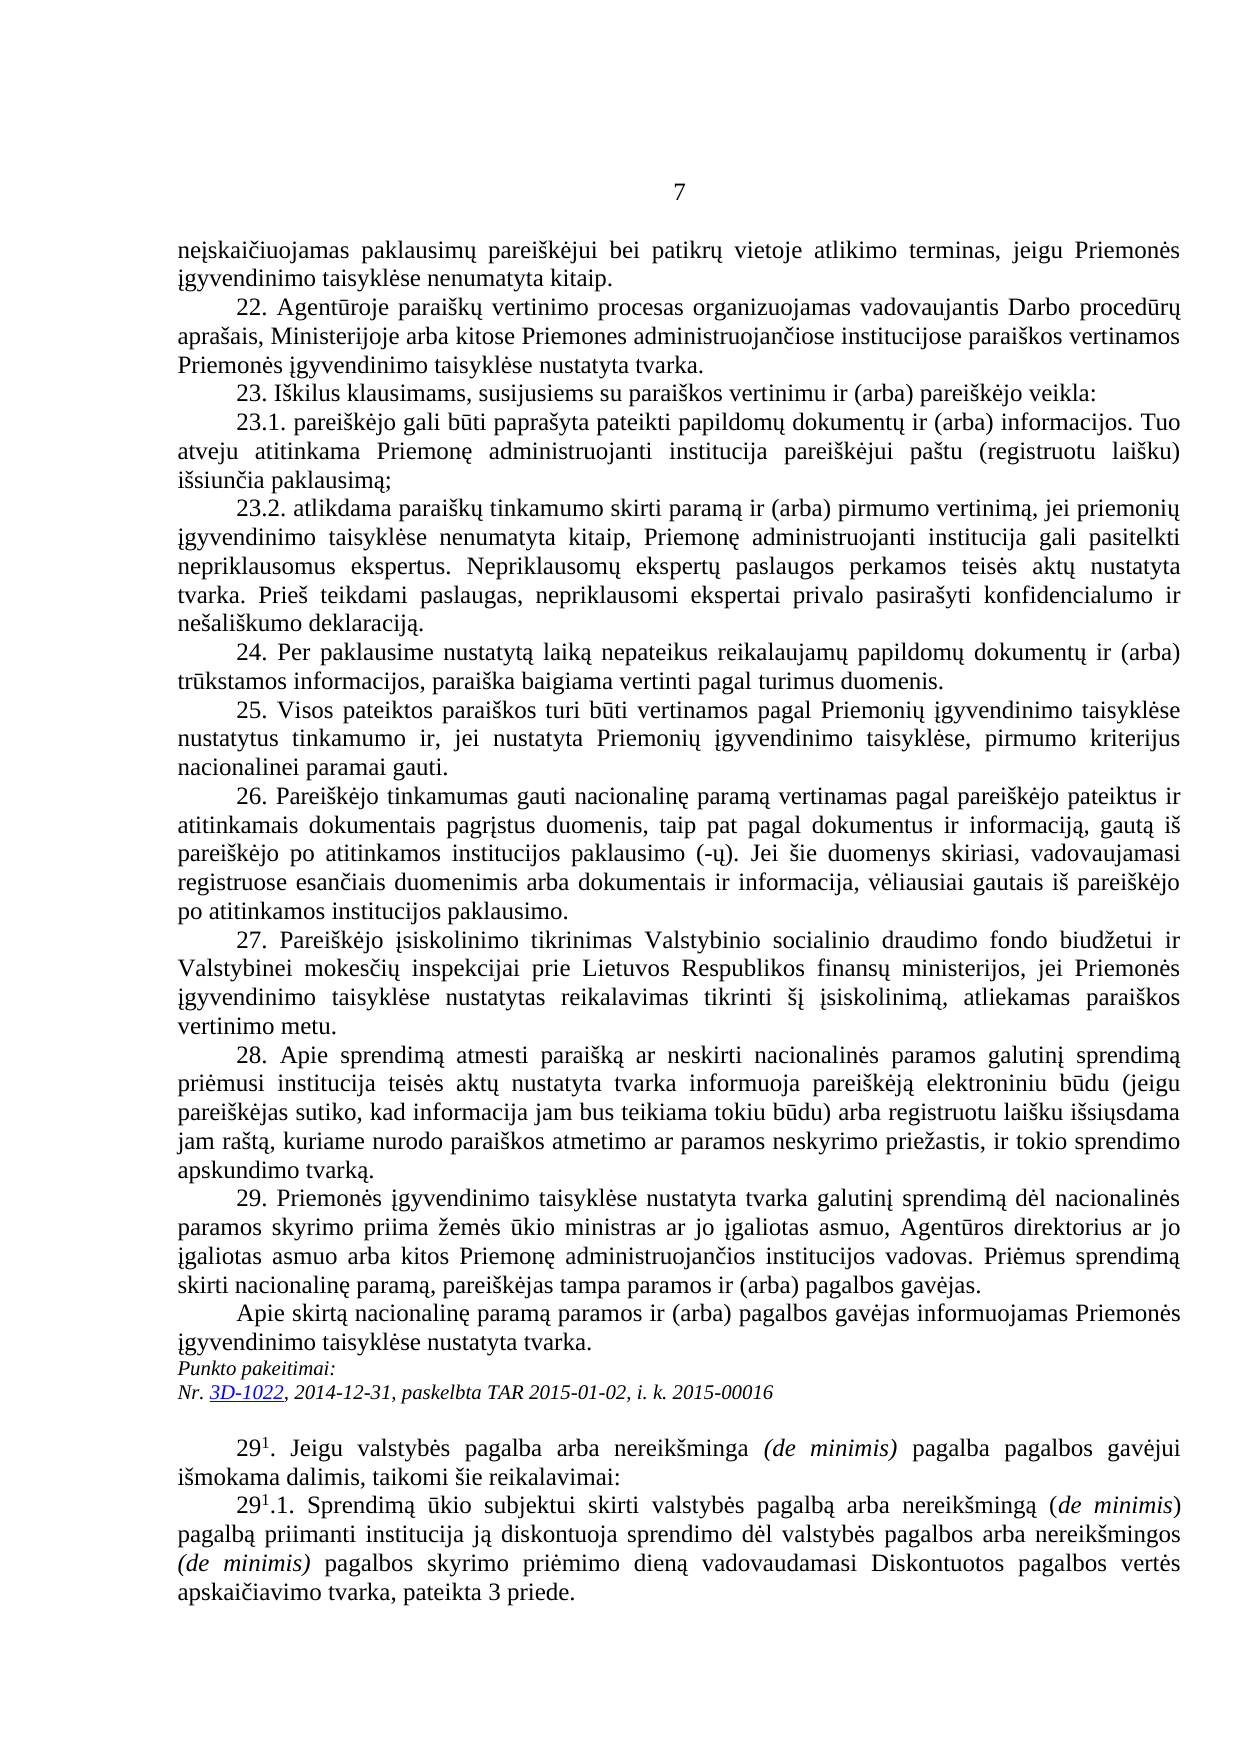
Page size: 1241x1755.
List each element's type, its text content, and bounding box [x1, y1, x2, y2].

text 23.2. atlikdama paraiškų tinkamumo skirti paramą ir (arba) pirmumo vertinimą, jei priemonių įgyvendinimo taisyklėse nenumatyta kitaip, Priemonę administruojanti institucija gali pasitelkti nepriklausomus ekspertus. Nepriklausomų ekspertų paslaugos perkamos teisės aktų nustatyta tvarka. Prieš teikdami paslaugas, nepriklausomi ekspertai privalo pasirašyti konfidencialumo ir nešališkumo deklaraciją. [177, 493, 1181, 637]
text Nr. 3D-1022, 2014-12-31, paskelbta TAR 2015-01-02, i. k. 2015-00016 [177, 1380, 1181, 1404]
text 26. Pareiškėjo tinkamumas gauti nacionalinę paramą vertinamas pagal pareiškėjo pateiktus ir atitinkamais dokumentais pagrįstus duomenis, taip pat pagal dokumentus ir informaciją, gautą iš pareiškėjo po atitinkamos institucijos paklausimo (-ų). Jei šie duomenys skiriasi, vadovaujamasi registruose esančiais duomenimis arba dokumentais ir informacija, vėliausiai gautais iš pareiškėjo po atitinkamos institucijos paklausimo. [177, 781, 1181, 925]
text 291.1. Sprendimą ūkio subjektui skirti valstybės pagalbą arba nereikšmingą (de minimis) pagalbą priimanti institucija ją diskontuoja sprendimo dėl valstybės pagalbos arba nereikšmingos (de minimis) pagalbos skyrimo priėmimo dieną vadovaudamasi Diskontuotos pagalbos vertės apskaičiavimo tvarka, pateikta 3 priede. [177, 1490, 1181, 1605]
text 25. Visos pateiktos paraiškos turi būti vertinamos pagal Priemonių įgyvendinimo taisyklėse nustatytus tinkamumo ir, jei nustatyta Priemonių įgyvendinimo taisyklėse, pirmumo kriterijus nacionalinei paramai gauti. [177, 695, 1181, 781]
text 23. Iškilus klausimams, susijusiems su paraiškos vertinimu ir (arba) pareiškėjo veikla: [177, 378, 1181, 407]
text 27. Pareiškėjo įsiskolinimo tikrinimas Valstybinio socialinio draudimo fondo biudžetui ir Valstybinei mokesčių inspekcijai prie Lietuvos Respublikos finansų ministerijos, jei Priemonės įgyvendinimo taisyklėse nustatytas reikalavimas tikrinti šį įsiskolinimą, atliekamas paraiškos vertinimo metu. [177, 925, 1181, 1040]
text 24. Per paklausime nustatytą laiką nepateikus reikalaujamų papildomų dokumentų ir (arba) trūkstamos informacijos, paraiška baigiama vertinti pagal turimus duomenis. [177, 637, 1181, 695]
text 28. Apie sprendimą atmesti paraišką ar neskirti nacionalinės paramos galutinį sprendimą priėmusi institucija teisės aktų nustatyta tvarka informuoja pareiškėją elektroniniu būdu (jeigu pareiškėjas sutiko, kad informacija jam bus teikiama tokiu būdu) arba registruotu laišku išsiųsdama jam raštą, kuriame nurodo paraiškos atmetimo ar paramos neskyrimo priežastis, ir tokio sprendimo apskundimo tvarką. [177, 1040, 1181, 1183]
text 23.1. pareiškėjo gali būti paprašyta pateikti papildomų dokumentų ir (arba) informacijos. Tuo atveju atitinkama Priemonę administruojanti institucija pareiškėjui paštu (registruotu laišku) išsiunčia paklausimą; [177, 407, 1181, 493]
text 22. Agentūroje paraiškų vertinimo procesas organizuojamas vadovaujantis Darbo procedūrų aprašais, Ministerijoje arba kitose Priemones administruojančiose institucijose paraiškos vertinamos Priemonės įgyvendinimo taisyklėse nustatyta tvarka. [177, 292, 1181, 378]
text 291. Jeigu valstybės pagalba arba nereikšminga (de minimis) pagalba pagalbos gavėjui išmokama dalimis, taikomi šie reikalavimai: [177, 1433, 1181, 1490]
text 29. Priemonės įgyvendinimo taisyklėse nustatyta tvarka galutinį sprendimą dėl nacionalinės paramos skyrimo priima žemės ūkio ministras ar jo įgaliotas asmuo, Agentūros direktorius ar jo įgaliotas asmuo arba kitos Priemonę administruojančios institucijos vadovas. Priėmus sprendimą skirti nacionalinę paramą, pareiškėjas tampa paramos ir (arba) pagalbos gavėjas. [177, 1183, 1181, 1298]
text Apie skirtą nacionalinę paramą paramos ir (arba) pagalbos gavėjas informuojamas Priemonės įgyvendinimo taisyklėse nustatyta tvarka. [177, 1298, 1181, 1356]
text neįskaičiuojamas paklausimų pareiškėjui bei patikrų vietoje atlikimo terminas, jeigu Priemonės įgyvendinimo taisyklėse nenumatyta kitaip. [177, 235, 1181, 292]
text Punkto pakeitimai: [177, 1356, 1181, 1380]
